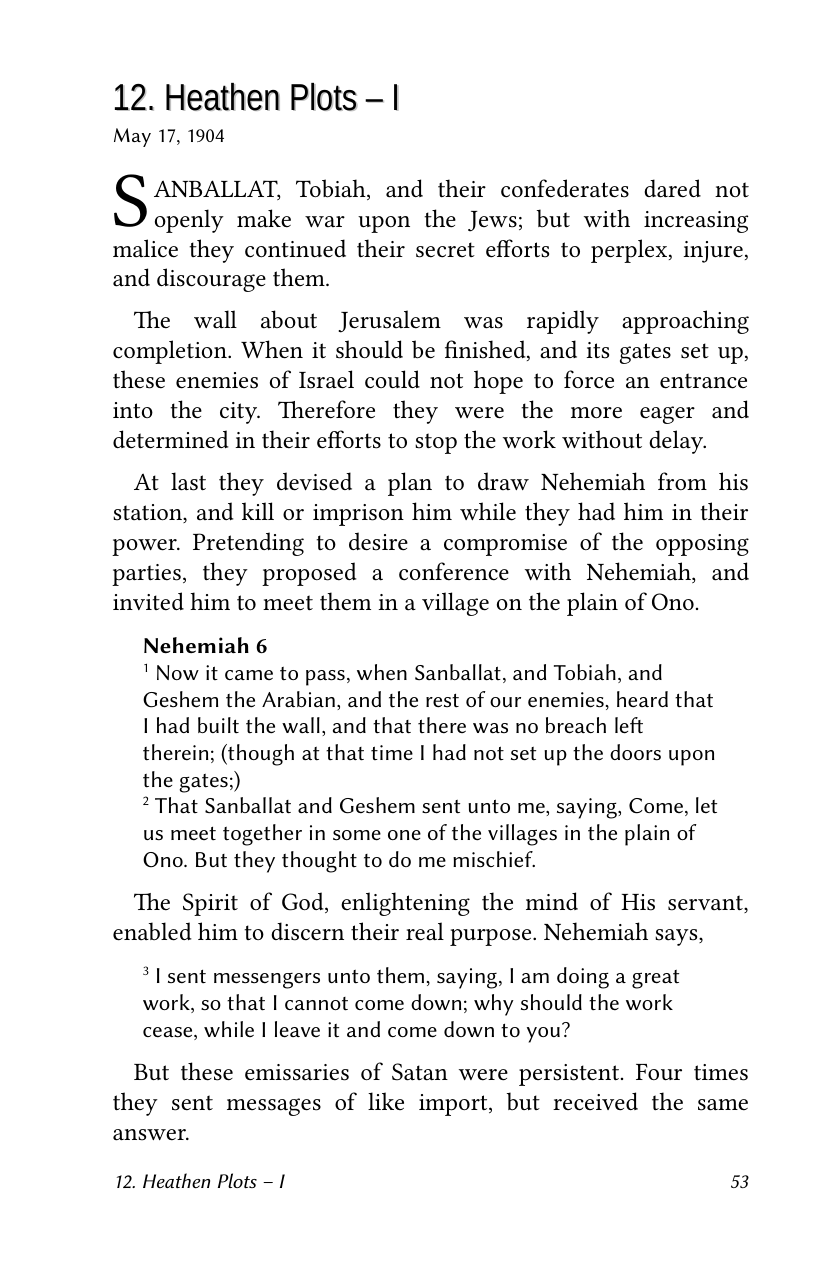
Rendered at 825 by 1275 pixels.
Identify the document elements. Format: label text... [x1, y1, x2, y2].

text The wall about Jerusalem was rapidly approaching completion. When it should be finished, and its gates set up, these enemies of Israel could not hope to force an entrance into the city. Therefore they were the more eager and determined in their efforts to stop the work without delay. [112, 306, 750, 454]
text 3 I sent messengers unto them, saying, I am doing a great work, so that I cannot come down; why should the work cease, while I leave it and come down to you? [142, 963, 720, 1043]
text SANBALLAT, Tobiah, and their confederates dared not openly make war upon the Jews; but with increasing malice they continued their secret efforts to perplex, injure, and discourage them. [112, 175, 750, 293]
text Nehemiah 6 [142, 632, 750, 659]
text But these emissaries of Satan were persistent. Four times they sent messages of like import, but received the same answer. [112, 1058, 750, 1147]
text May 17, 1904 [112, 124, 750, 148]
text The Spirit of God, enlightening the mind of His servant, enabled him to discern their real purpose. Nehemiah says, [112, 888, 750, 947]
text At last they devised a plan to draw Nehemiah from his station, and kill or imprison him while they had him in their power. Pretending to desire a compromise of the opposing parties, they proposed a conference with Nehemiah, and invited him to meet them in a village on the plain of Ono. [112, 468, 750, 616]
text 1 Now it came to pass, when Sanballat, and Tobiah, and Geshem the Arabian, and the rest of our enemies, heard that I had built the wall, and that there was no breach left therein; (though at that time I had not set up the doors upon the gates;) [142, 660, 720, 793]
text 2 That Sanballat and Geshem sent unto me, saying, Come, let us meet together in some one of the villages in the plain of Ono. But they thought to do me mischief. [142, 793, 720, 873]
title Heathen Plots – I [112, 75, 750, 118]
